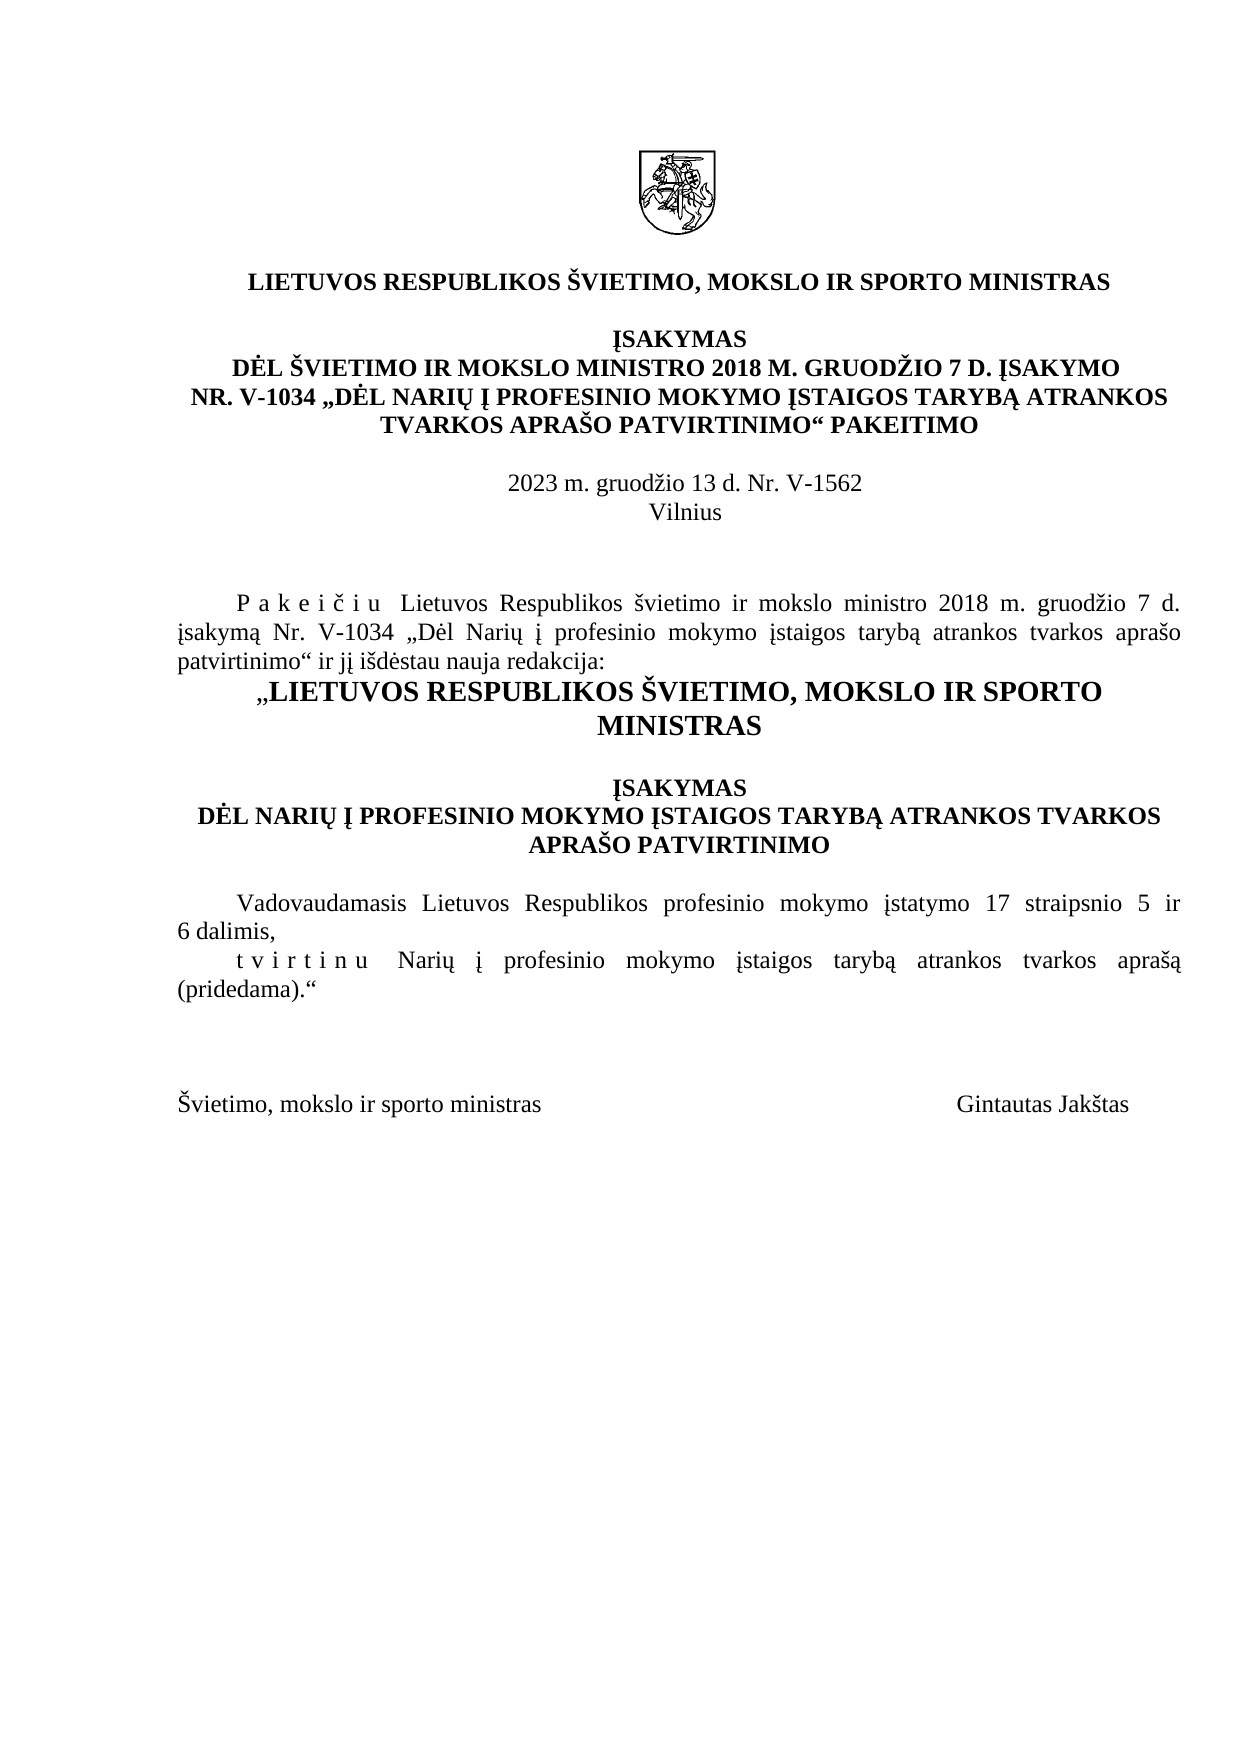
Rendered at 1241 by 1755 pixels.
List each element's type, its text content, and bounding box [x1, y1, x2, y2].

text LIETUVOS RESPUBLIKOS ŠVIETIMO, MOKSLO IR SPORTO MINISTRAS [177, 267, 1182, 295]
text ĮSAKYMAS [177, 773, 1182, 801]
text DĖL NARIŲ Į PROFESINIO MOKYMO ĮSTAIGOS TARYBĄ ATRANKOS TVARKOS APRAŠO PATVIRTINIMO [177, 801, 1182, 859]
subtitle 2023 m. gruodžio 13 d. Nr. V-1562 [188, 468, 1182, 497]
text DĖL ŠVIETIMO ir mokslo MINISTRO 2018 M. GRUODŽIO 7 D. ĮSAKYMO [177, 353, 1182, 382]
text Švietimo, mokslo ir sporto ministras Gintautas Jakštas [177, 1089, 1182, 1118]
text ĮSAKYMAS [177, 324, 1182, 353]
text nr. V-1034 „DĖL NARIŲ Į PROFESINIO MOKYMO ĮSTAIGOS TARYBĄ ATRANKOS TVARKOS APRAŠO PATVIRTINIMO“ PAKEITIMO [177, 382, 1182, 439]
text „LIETUVOS RESPUBLIKOS ŠVIETIMO, MOKSLO IR SPORTO MINISTRAS [177, 674, 1182, 742]
text Pakeičiu Lietuvos Respublikos švietimo ir mokslo ministro 2018 m. gruodžio 7 d. įsakymą Nr. V-1034 „Dėl Narių į profesinio mokymo įstaigos tarybą atrankos tvarkos aprašo patvirtinimo“ ir jį išdėstau nauja redakcija: [177, 588, 1182, 674]
text tvirtinu Narių į profesinio mokymo įstaigos tarybą atrankos tvarkos aprašą (pridedama).“ [177, 945, 1182, 1003]
text Vadovaudamasis Lietuvos Respublikos profesinio mokymo įstatymo 17 straipsnio 5 ir 6 dalimis, [177, 888, 1182, 945]
text Vilnius [188, 497, 1182, 525]
